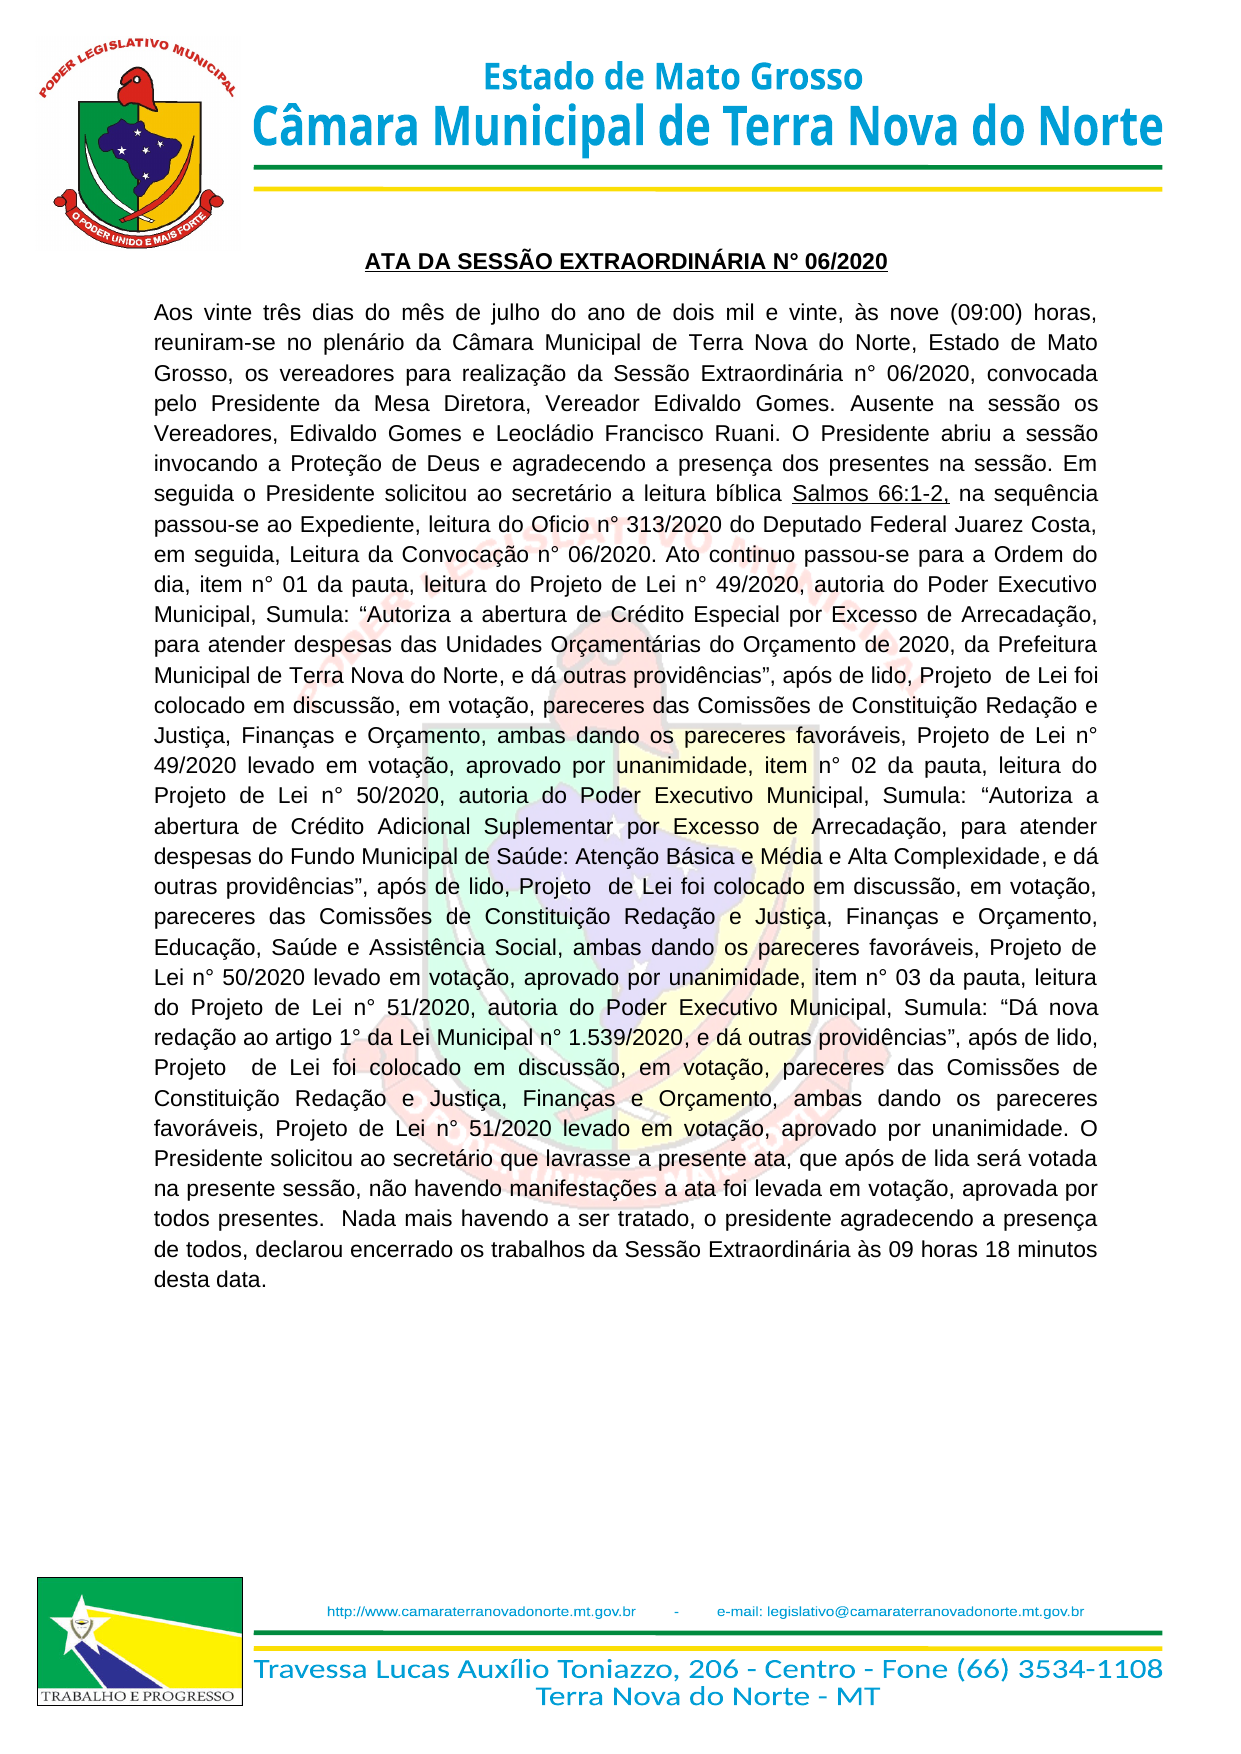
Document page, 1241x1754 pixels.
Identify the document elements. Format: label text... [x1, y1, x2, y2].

text ATA DA SESSÃO EXTRAORDINÁRIA N° 06/2020 [153, 248, 1098, 274]
picture [35, 36, 241, 251]
picture [38, 1578, 242, 1705]
picture [836, 1606, 849, 1613]
text Aos vinte três dias do mês de julho do ano de dois mil e vinte, às nove (09:00) horas, reuniram-se no plenário da Câmara Municipal de Terra Nova do Norte, Estado de Mato Grosso, os vereadores para realização da Sessão Extraordinária n° 06/2020, convocada pelo Presidente da Mesa Diretora, Vereador Edivaldo Gomes. Ausente na sessão os Vereadores, Edivaldo Gomes e Leocládio Francisco Ruani. O Presidente abriu a sessão invocando a Proteção de Deus e agradecendo a presença dos presentes na sessão. Em seguida o Presidente solicitou ao secretário a leitura bíblica Salmos 66:1-2, na sequência passou-se ao Expediente, leitura do Oficio n° 313/2020 do Deputado Federal Juarez Costa, em seguida, Leitura da Convocação n° 06/2020. Ato continuo passou-se para a Ordem do dia, item n° 01 da pauta, leitura do Projeto de Lei n° 49/2020, autoria do Poder Executivo Municipal, Sumula: “Autoriza a abertura de Crédito Especial por Excesso de Arrecadação, para atender despesas das Unidades Orçamentárias do Orçamento de 2020, da Prefeitura Municipal de Terra Nova do Norte, e dá outras providências”, após de lido, Projeto de Lei foi colocado em discussão, em votação, pareceres das Comissões de Constituição Redação e Justiça, Finanças e Orçamento, ambas dando os pareceres favoráveis, Projeto de Lei n° 49/2020 levado em votação, aprovado por unanimidade, item n° 02 da pauta, leitura do Projeto de Lei n° 50/2020, autoria do Poder Executivo Municipal, Sumula: “Autoriza a abertura de Crédito Adicional Suplementar por Excesso de Arrecadação, para atender despesas do Fundo Municipal de Saúde: Atenção Básica e Média e Alta Complexidade, e dá outras providências”, após de lido, Projeto de Lei foi colocado em discussão, em votação, pareceres das Comissões de Constituição Redação e Justiça, Finanças e Orçamento, Educação, Saúde e Assistência Social, ambas dando os pareceres favoráveis, Projeto de Lei n° 50/2020 levado em votação, aprovado por unanimidade, item n° 03 da pauta, leitura do Projeto de Lei n° 51/2020, autoria do Poder Executivo Municipal, Sumula: “Dá nova redação ao artigo 1° da Lei Municipal n° 1.539/2020, e dá outras providências”, após de lido, Projeto de Lei foi colocado em discussão, em votação, pareceres das Comissões de Constituição Redação e Justiça, Finanças e Orçamento, ambas dando os pareceres favoráveis, Projeto de Lei n° 51/2020 levado em votação, aprovado por unanimidade. O Presidente solicitou ao secretário que lavrasse a presente ata, que após de lida será votada na presente sessão, não havendo manifestações a ata foi levada em votação, aprovada por todos presentes. Nada mais havendo a ser tratado, o presidente agradecendo a presença de todos, declarou encerrado os trabalhos da Sessão Extraordinária às 09 horas 18 minutos desta data. [153, 299, 1098, 1292]
